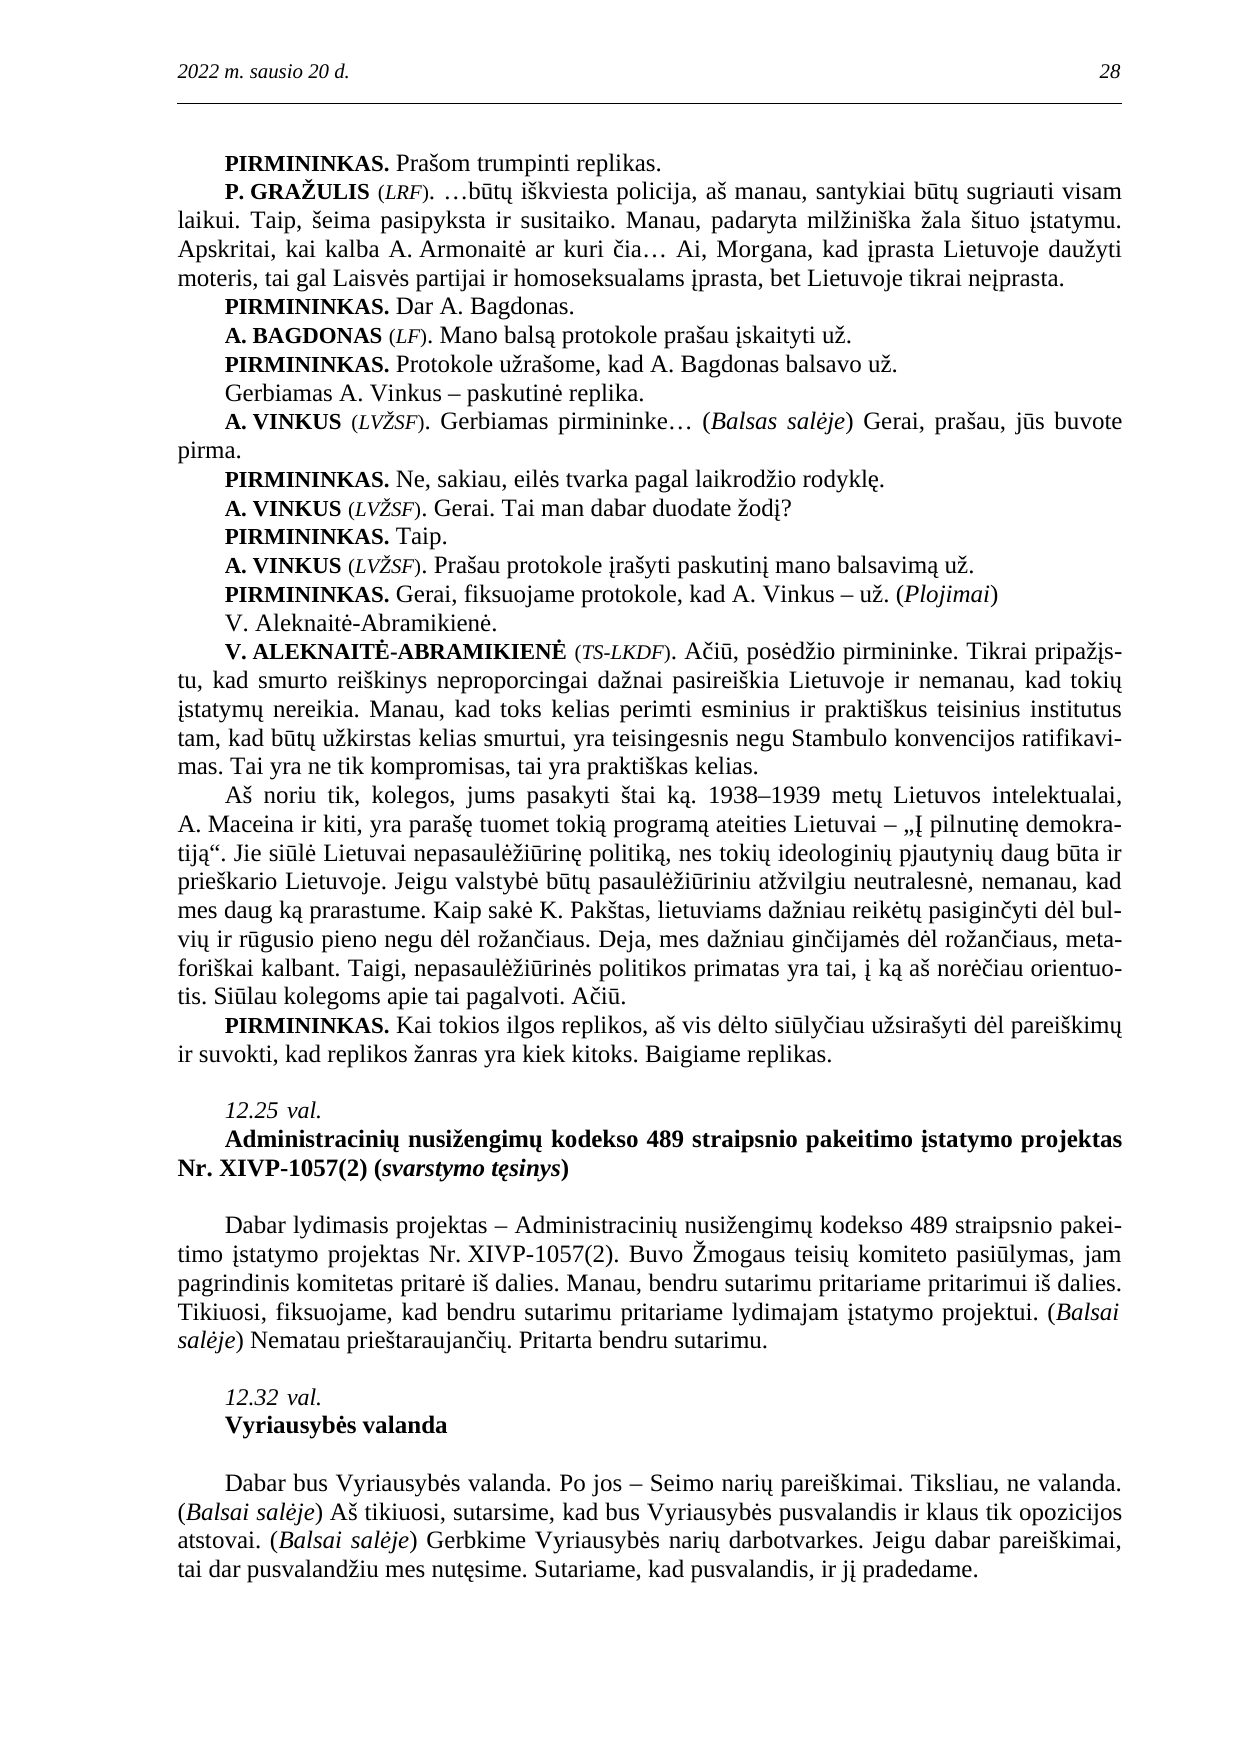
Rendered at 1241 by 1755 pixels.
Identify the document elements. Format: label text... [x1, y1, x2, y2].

text 12.32 val. [224, 1383, 1122, 1410]
text V. Alek­nai­tė-Ab­ra­mi­kie­nė. [177, 608, 1122, 636]
text Da­bar bus Vy­riau­sy­bės va­lan­da. Po jos – Sei­mo na­rių pa­reiš­ki­mai. Tiks­liau, ne va­lan­da. (Bal­sai sa­lė­je) Aš ti­kiuo­si, su­tar­si­me, kad bus Vy­riau­sy­bės pus­va­lan­dis ir klaus tik opo­zi­ci­jos at­sto­vai. (Bal­sai sa­lė­je) Gerb­ki­me Vy­riau­sy­bės na­rių dar­bo­tvarkes. Jei­gu da­bar pa­reiš­ki­mai, tai dar pus­va­lan­džiu mes nu­tę­si­me. Su­ta­ria­me, kad pus­va­lan­dis, ir jį pra­de­da­me. [177, 1468, 1122, 1583]
text PIRMININKAS. Pra­šom trum­pin­ti re­pli­kas. [177, 148, 1122, 176]
text Aš no­riu tik, ko­le­gos, jums pa­sa­ky­ti štai ką. 1938–1939 me­tų Lie­tu­vos in­te­lek­tu­a­lai, A. Ma­cei­na ir ki­ti, yra pa­ra­šę tuo­met to­kią pro­gra­mą at­ei­ties Lie­tu­vai – „Į pil­nu­ti­nę de­mo­kra­tiją“. Jie siū­lė Lie­tu­vai ne­pa­sau­lė­žiū­ri­nę po­li­ti­ką, nes to­kių ide­o­lo­gi­nių pjau­ty­nių daug bū­ta ir prieš­ka­rio Lie­tu­vo­je. Jei­gu vals­ty­bė bū­tų pa­sau­lė­žiū­ri­niu at­žvil­giu neut­ra­les­nė, ne­ma­nau, kad mes daug ką pra­ras­tu­me. Kaip sa­kė K. Pa­kštas, lie­tu­viams daž­niau rei­kė­tų pa­si­gin­čy­ti dėl bul­vių ir rū­gu­sio pie­no ne­gu dėl ro­žan­čiaus. De­ja, mes daž­niau gin­či­ja­mės dėl ro­žan­čiaus, me­ta­fo­riš­kai kal­bant. Tai­gi, ne­pa­sau­lė­žiū­ri­nės po­li­ti­kos pri­ma­tas yra tai, į ką aš no­rė­čiau orien­tuo­tis. Siū­lau ko­le­goms apie tai pa­gal­vo­ti. Ačiū. [177, 780, 1122, 1010]
text Da­bar ly­di­ma­sis pro­jek­tas – Ad­mi­nist­ra­ci­nių nu­si­žen­gi­mų ko­dek­so 489 straips­nio pa­kei­ti­mo įsta­ty­mo pro­jek­tas Nr. XIVP-1057(2). Bu­vo Žmo­gaus tei­sių ko­mi­te­to pa­siū­ly­mas, jam pa­grin­di­nis ko­mi­te­tas pri­ta­rė iš da­lies. Ma­nau, ben­dru su­ta­ri­mu pri­ta­ria­me pri­ta­ri­mui iš da­lies. Ti­kiuo­si, fik­suo­ja­me, kad ben­dru su­ta­ri­mu pri­ta­ria­me ly­di­ma­jam įsta­ty­mo pro­jek­tui. (Bal­sai sa­lė­je) Ne­ma­tau prieš­ta­rau­jan­čių. Pri­tar­ta ben­dru su­ta­ri­mu. [177, 1210, 1122, 1354]
text Ger­bia­mas A. Vin­kus – pas­ku­ti­nė re­pli­ka. [177, 378, 1122, 406]
text A. VINKUS (LVŽSF). Pra­šau pro­to­ko­le įra­šy­ti pas­ku­ti­nį ma­no bal­sa­vi­mą už. [177, 550, 1122, 579]
text PIRMININKAS. Pro­to­ko­le už­ra­šo­me, kad A. Bag­do­nas bal­sa­vo už. [177, 349, 1122, 378]
text PIRMININKAS. Ne, sa­kiau, ei­lės tvar­ka pa­gal laik­ro­džio ro­dyk­lę. [177, 464, 1122, 493]
text A. VINKUS (LVŽSF). Ger­bia­mas pir­mi­nin­ke… (Bal­sas sa­lė­je) Ge­rai, pra­šau, jūs bu­vo­te pir­ma. [177, 406, 1122, 464]
text PIRMININKAS. Dar A. Bag­do­nas. [177, 291, 1122, 320]
text V. ALEKNAITĖ-ABRAMIKIENĖ (TS-LKDF). Ačiū, po­sė­džio pir­mi­nin­ke. Tik­rai pri­pa­žįs­tu, kad smur­to reiš­ki­nys ne­pro­por­cin­gai daž­nai pa­si­reiš­kia Lie­tu­vo­je ir ne­ma­nau, kad to­kių įsta­ty­mų ne­rei­kia. Ma­nau, kad toks ke­lias per­im­ti es­mi­nius ir prak­tiš­kus tei­si­nius ins­ti­tu­tus tam, kad bū­tų už­kirs­tas ke­lias smur­tui, yra tei­sin­ges­nis ne­gu Stam­bu­lo kon­ven­ci­jos ra­ti­fi­ka­vi­mas. Tai yra ne tik kom­pro­mi­sas, tai yra prak­tiš­kas ke­lias. [177, 636, 1122, 780]
text P. GRAŽULIS (LRF). …bū­tų iš­kvies­ta po­li­ci­ja, aš ma­nau, san­ty­kiai bū­tų su­griau­ti vi­sam lai­kui. Taip, šei­ma pa­si­pyks­ta ir su­si­tai­ko. Ma­nau, pa­da­ry­ta mil­ži­niš­ka ža­la ši­tuo įsta­ty­mu. Ap­skri­tai, kai kal­ba A. Ar­mo­nai­tė ar ku­ri čia… Ai, Mor­ga­na, kad įpras­ta Lie­tu­vo­je dau­žy­ti mo­te­ris, tai gal Lais­vės par­ti­jai ir ho­mo­sek­su­a­lams įpras­ta, bet Lie­tu­vo­je tik­rai ne­įpras­ta. [177, 176, 1122, 291]
text A. VINKUS (LVŽSF). Ge­rai. Tai man da­bar duo­da­te žo­dį? [177, 493, 1122, 521]
text PIRMININKAS. Ge­rai, fik­suo­ja­me pro­to­ko­le, kad A. Vin­kus – už. (Plo­ji­mai) [177, 579, 1122, 608]
text PIRMININKAS. Kai to­kios il­gos re­pli­kos, aš vis dėl­to siū­ly­čiau už­si­ra­šy­ti dėl pa­reiš­ki­mų ir su­vok­ti, kad re­pli­kos žan­ras yra kiek ki­toks. Bai­gia­me re­pli­kas. [177, 1010, 1122, 1068]
text PIRMININKAS. Taip. [177, 521, 1122, 550]
text A. BAGDONAS (LF). Ma­no bal­są pro­to­ko­le pra­šau įskai­ty­ti už. [177, 320, 1122, 349]
text 12.25 val. [224, 1096, 1122, 1124]
text Ad­mi­nist­ra­ci­nių nu­si­žen­gi­mų ko­dek­so 489 straips­nio pa­kei­ti­mo įsta­ty­mo pro­jek­tas Nr. XIVP-1057(2) (svars­ty­mo tę­si­nys) [177, 1124, 1122, 1182]
text Vy­riau­sy­bės va­lan­da [177, 1410, 1122, 1439]
